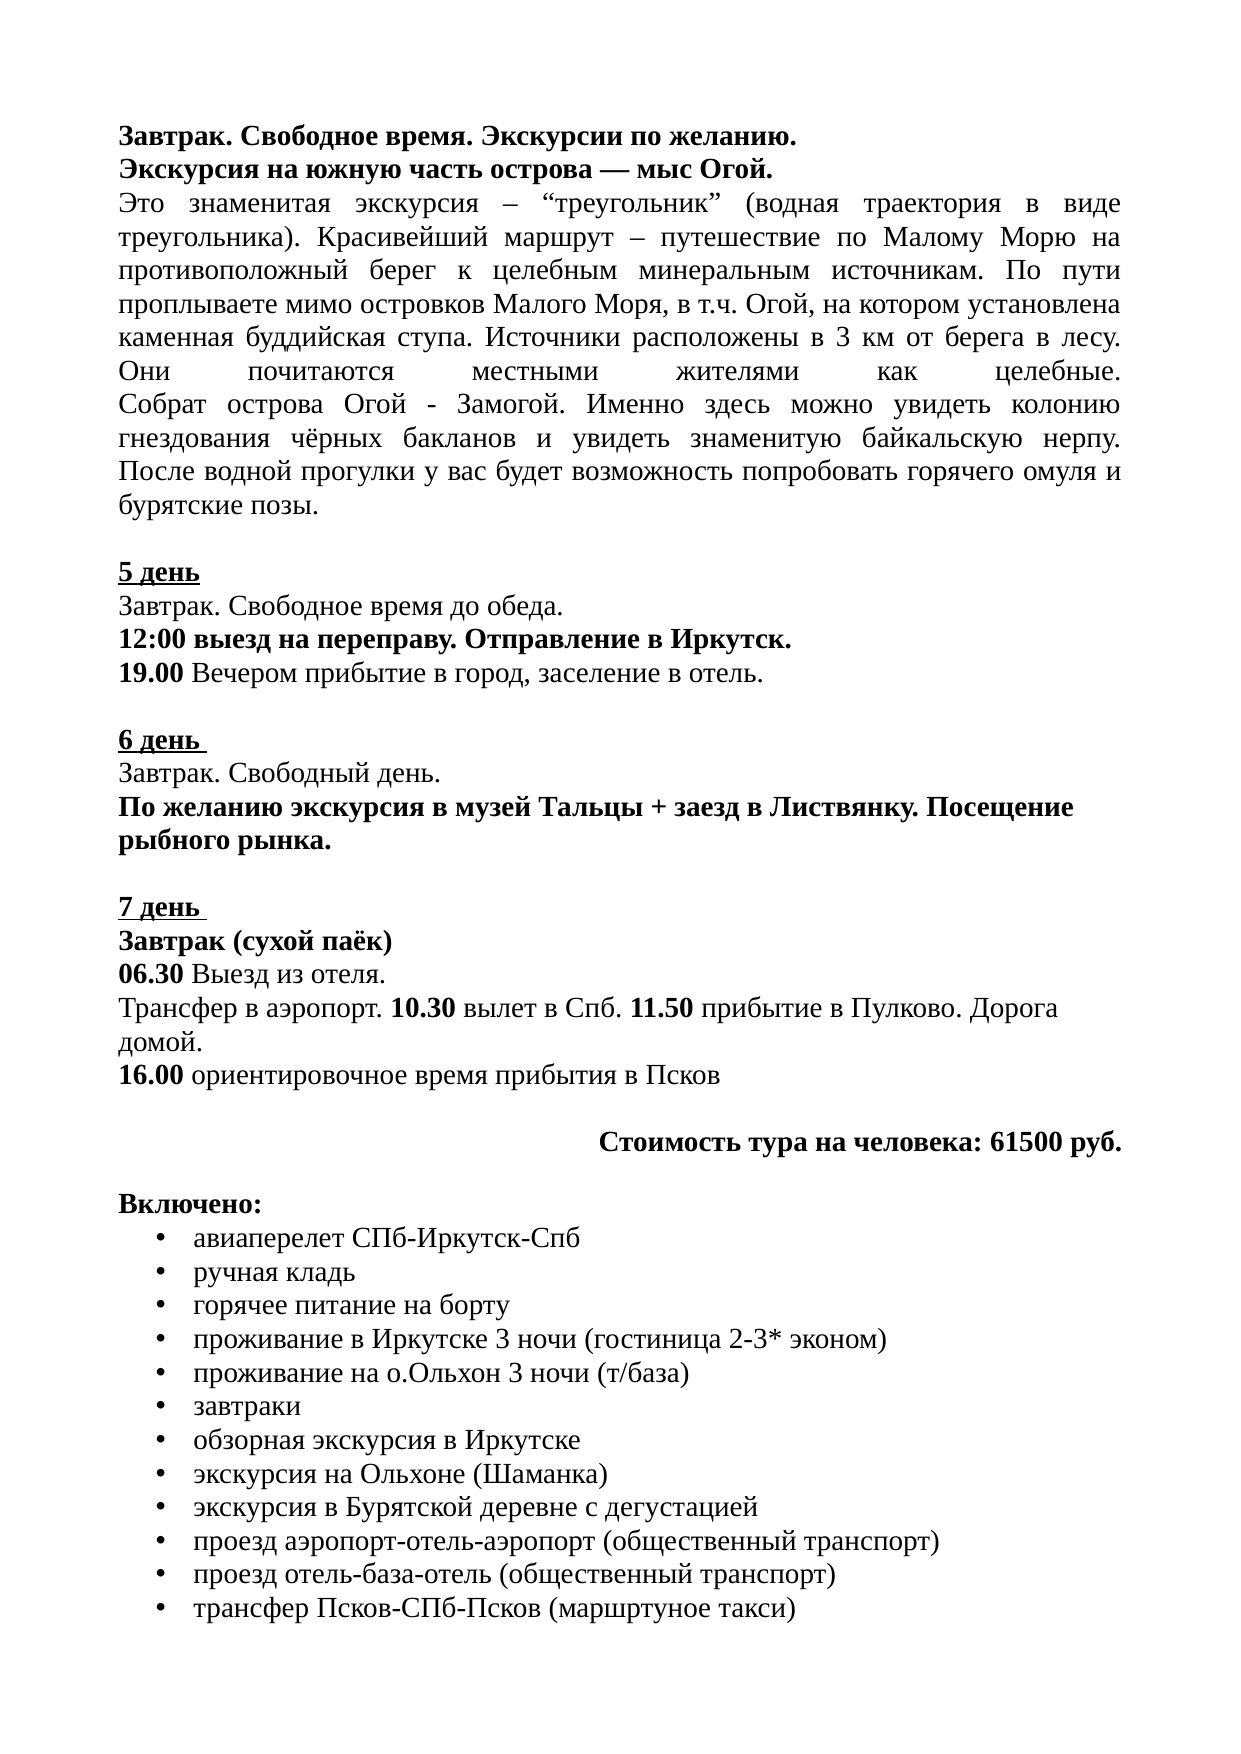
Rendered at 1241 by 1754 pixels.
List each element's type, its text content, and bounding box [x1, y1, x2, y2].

text Стоимость тура на человека: 61500 руб. [118, 1124, 1122, 1158]
text 6 день [118, 722, 1122, 755]
list экскурсия в Бурятской деревне с дегустацией [156, 1489, 1122, 1523]
list проезд отель-база-отель (общественный транспорт) [156, 1557, 1122, 1590]
list горячее питание на борту [156, 1287, 1122, 1321]
text 12:00 выезд на переправу. Отправление в Иркутск. [118, 621, 1122, 655]
list экскурсия на Ольхоне (Шаманка) [156, 1456, 1122, 1489]
text Включено: [118, 1187, 1122, 1220]
list проезд аэропорт-отель-аэропорт (общественный транспорт) [156, 1523, 1122, 1557]
text 7 день [118, 889, 1122, 923]
text 19.00 Вечером прибытие в город, заселение в отель. [118, 655, 1122, 688]
text 5 день [118, 554, 1122, 588]
text Экскурсия на южную часть острова — мыс Огой. [118, 152, 1122, 185]
list проживание в Иркутске 3 ночи (гостиница 2-3* эконом) [156, 1321, 1122, 1355]
text Завтрак. Свободное время до обеда. [118, 588, 1122, 621]
text Завтрак (сухой паёк) 06.30 Выезд из отеля. [118, 923, 1122, 990]
text Завтрак. Свободный день. [118, 755, 1122, 789]
list трансфер Псков-СПб-Псков (маршртуное такси) [156, 1590, 1122, 1624]
list обзорная экскурсия в Иркутске [156, 1422, 1122, 1456]
list проживание на о.Ольхон 3 ночи (т/база) [156, 1355, 1122, 1388]
text Трансфер в аэропорт. 10.30 вылет в Спб. 11.50 прибытие в Пулково. Дорога домой. 16.00 ориентировочное время прибытия в Псков [118, 990, 1122, 1091]
list авиаперелет СПб-Иркутск-Спб [156, 1220, 1122, 1254]
text По желанию экскурсия в музей Тальцы + заезд в Листвянку. Посещение рыбного рынка. [118, 789, 1122, 856]
list завтраки [156, 1388, 1122, 1422]
text Завтрак. Свободное время. Экскурсии по желанию. [118, 118, 1122, 152]
list ручная кладь [156, 1254, 1122, 1287]
text Это знаменитая экскурсия – “треугольник” (водная траектория в виде треугольника). Красивейший маршрут – путешествие по Малому Морю на противоположный берег к целебным минеральным источникам. По пути проплываете мимо островков Малого Моря, в т.ч. Огой, на котором установлена каменная буддийская ступа. Источники расположены в 3 км от берега в лесу. Они почитаются местными жителями как целебные. Собрат острова Огой - Замогой. Именно здесь можно увидеть колонию гнездования чёрных бакланов и увидеть знаменитую байкальскую нерпу. После водной прогулки у вас будет возможность попробовать горячего омуля и бурятские позы. [118, 185, 1122, 521]
